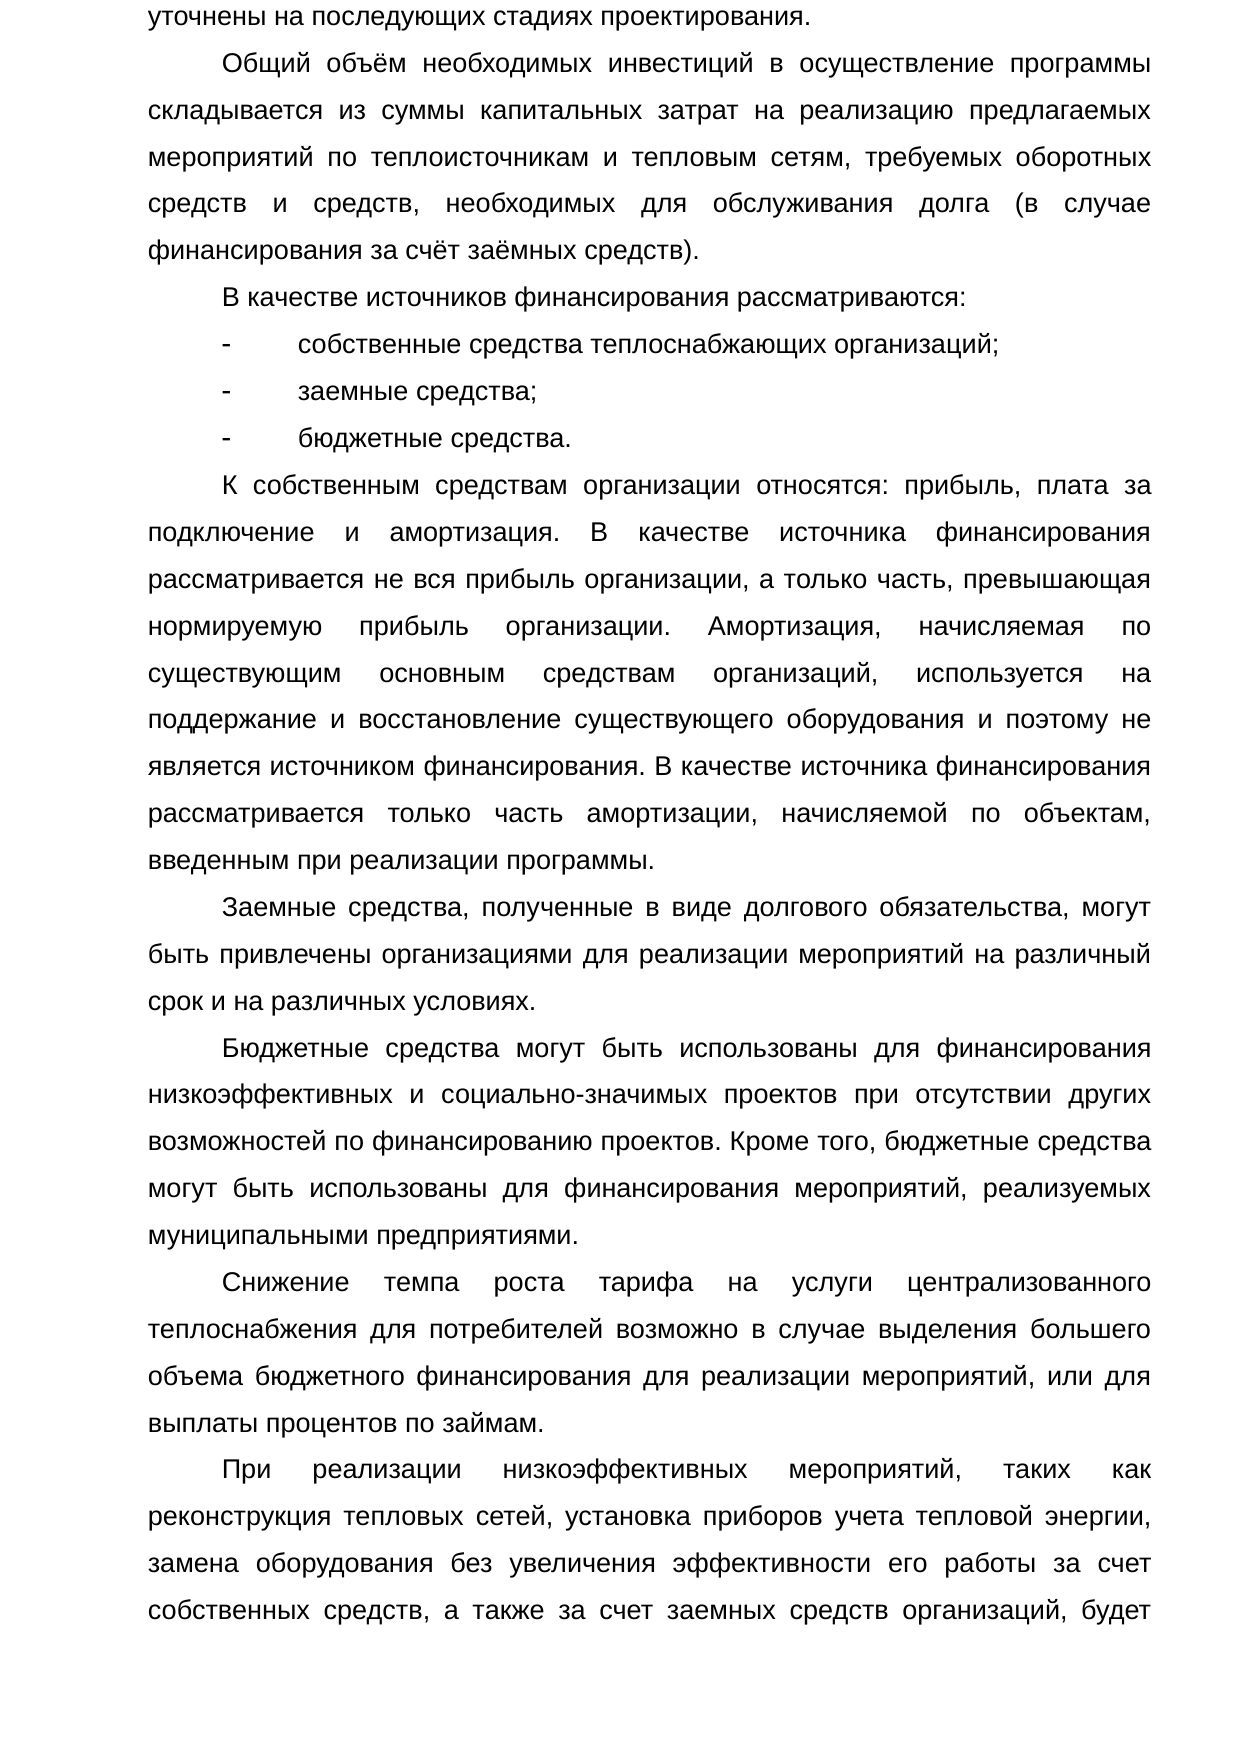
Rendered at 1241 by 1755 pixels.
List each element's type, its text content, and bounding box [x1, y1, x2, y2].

text При реализации низкоэффективных мероприятий, таких как реконструкция тепловых сетей, установка приборов учета тепловой энергии, замена оборудования без увеличения эффективности его работы за счет собственных средств, а также за счет заемных средств организаций, будет [148, 1453, 1152, 1625]
text Бюджетные средства могут быть использованы для финансирования низкоэффективных и социально-значимых проектов при отсутствии других возможностей по финансированию проектов. Кроме того, бюджетные средства могут быть использованы для финансирования мероприятий, реализуемых муниципальными предприятиями. [148, 1032, 1152, 1250]
text Заемные средства, полученные в виде долгового обязательства, могут быть привлечены организациями для реализации мероприятий на различный срок и на различных условиях. [148, 891, 1152, 1016]
text К собственным средствам организации относятся: прибыль, плата за подключение и амортизация. В качестве источника финансирования рассматривается не вся прибыль организации, а только часть, превышающая нормируемую прибыль организации. Амортизация, начисляемая по существующим основным средствам организаций, используется на поддержание и восстановление существующего оборудования и поэтому не является источником финансирования. В качестве источника финансирования рассматривается только часть амортизации, начисляемой по объектам, введенным при реализации программы. [148, 469, 1152, 875]
text В качестве источников финансирования рассматриваются: [148, 281, 1152, 312]
text Общий объём необходимых инвестиций в осуществление программы складывается из суммы капитальных затрат на реализацию предлагаемых мероприятий по теплоисточникам и тепловым сетям, требуемых оборотных средств и средств, необходимых для обслуживания долга (в случае финансирования за счёт заёмных средств). [148, 47, 1152, 266]
list бюджетные средства. [148, 422, 1152, 453]
list заемные средства; [148, 375, 1152, 406]
text уточнены на последующих стадиях проектирования. [148, 0, 1152, 31]
text Снижение темпа роста тарифа на услуги централизованного теплоснабжения для потребителей возможно в случае выделения большего объема бюджетного финансирования для реализации мероприятий, или для выплаты процентов по займам. [148, 1266, 1152, 1438]
list собственные средства теплоснабжающих организаций; [148, 328, 1152, 359]
